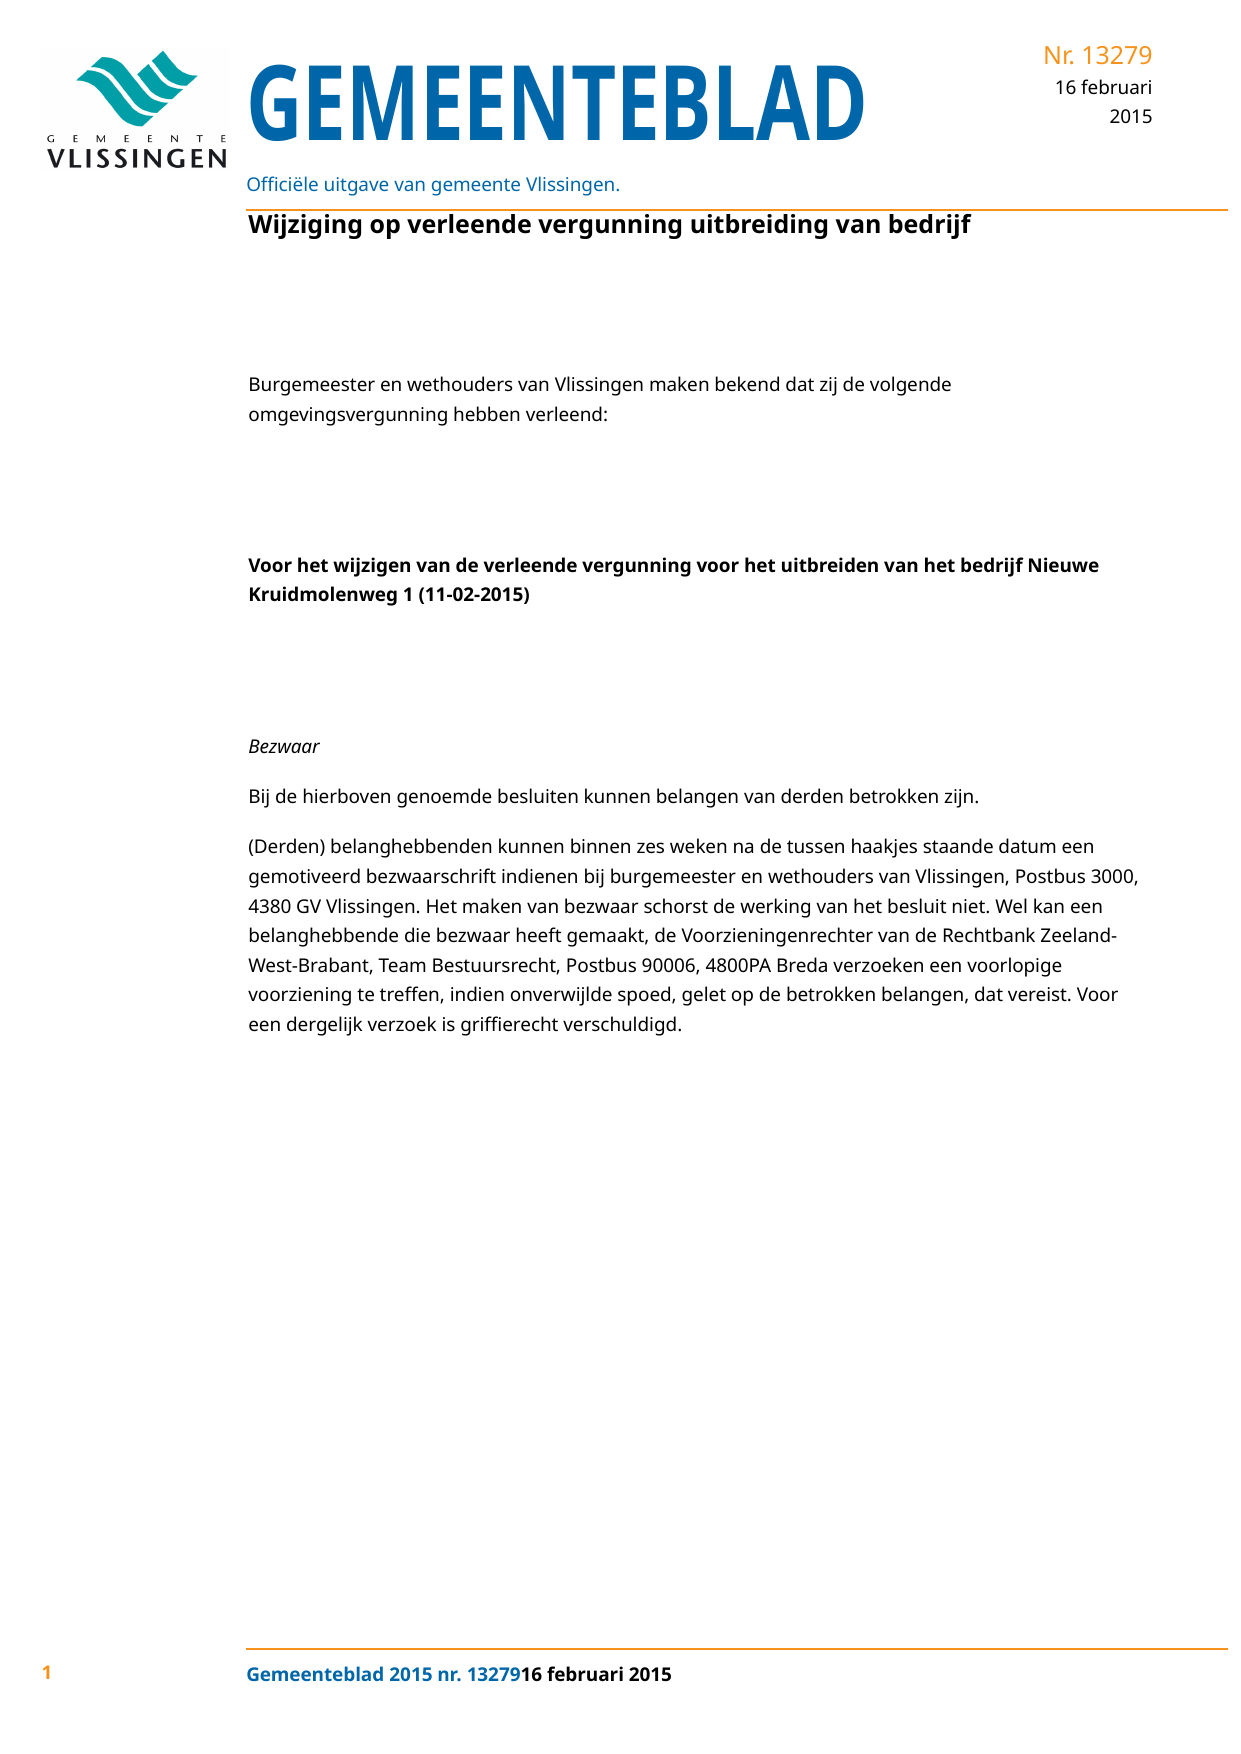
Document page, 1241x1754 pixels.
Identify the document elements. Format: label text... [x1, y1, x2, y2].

picture [41, 47, 231, 172]
text Voor het wijzigen van de verleende vergunning voor het uitbreiden van het bedrijf Nieuwe Kruidmolenweg 1 (11-02-2015) [248, 552, 1152, 607]
text Burgemeester en wethouders van Vlissingen maken bekend dat zij de volgende omgevingsvergunning hebben verleend: [248, 371, 1152, 426]
text Wijziging op verleende vergunning uitbreiding van bedrijf [248, 211, 1152, 241]
text Bezwaar [248, 733, 1152, 758]
text Bij de hierboven genoemde besluiten kunnen belangen van derden betrokken zijn. [248, 783, 1152, 809]
text (Derden) belanghebbenden kunnen binnen zes weken na de tussen haakjes staande datum een gemotiveerd bezwaarschrift indienen bij burgemeester en wethouders van Vlissingen, Postbus 3000, 4380 GV Vlissingen. Het maken van bezwaar schorst de werking van het besluit niet. Wel kan een belanghebbende die bezwaar heeft gemaakt, de Voorzieningenrechter van de Rechtbank Zeeland-West-Brabant, Team Bestuursrecht, Postbus 90006, 4800PA Breda verzoeken een voorlopige voorziening te treffen, indien onverwijlde spoed, gelet op de betrokken belangen, dat vereist. Voor een dergelijk verzoek is griffierecht verschuldigd. [248, 834, 1152, 1037]
